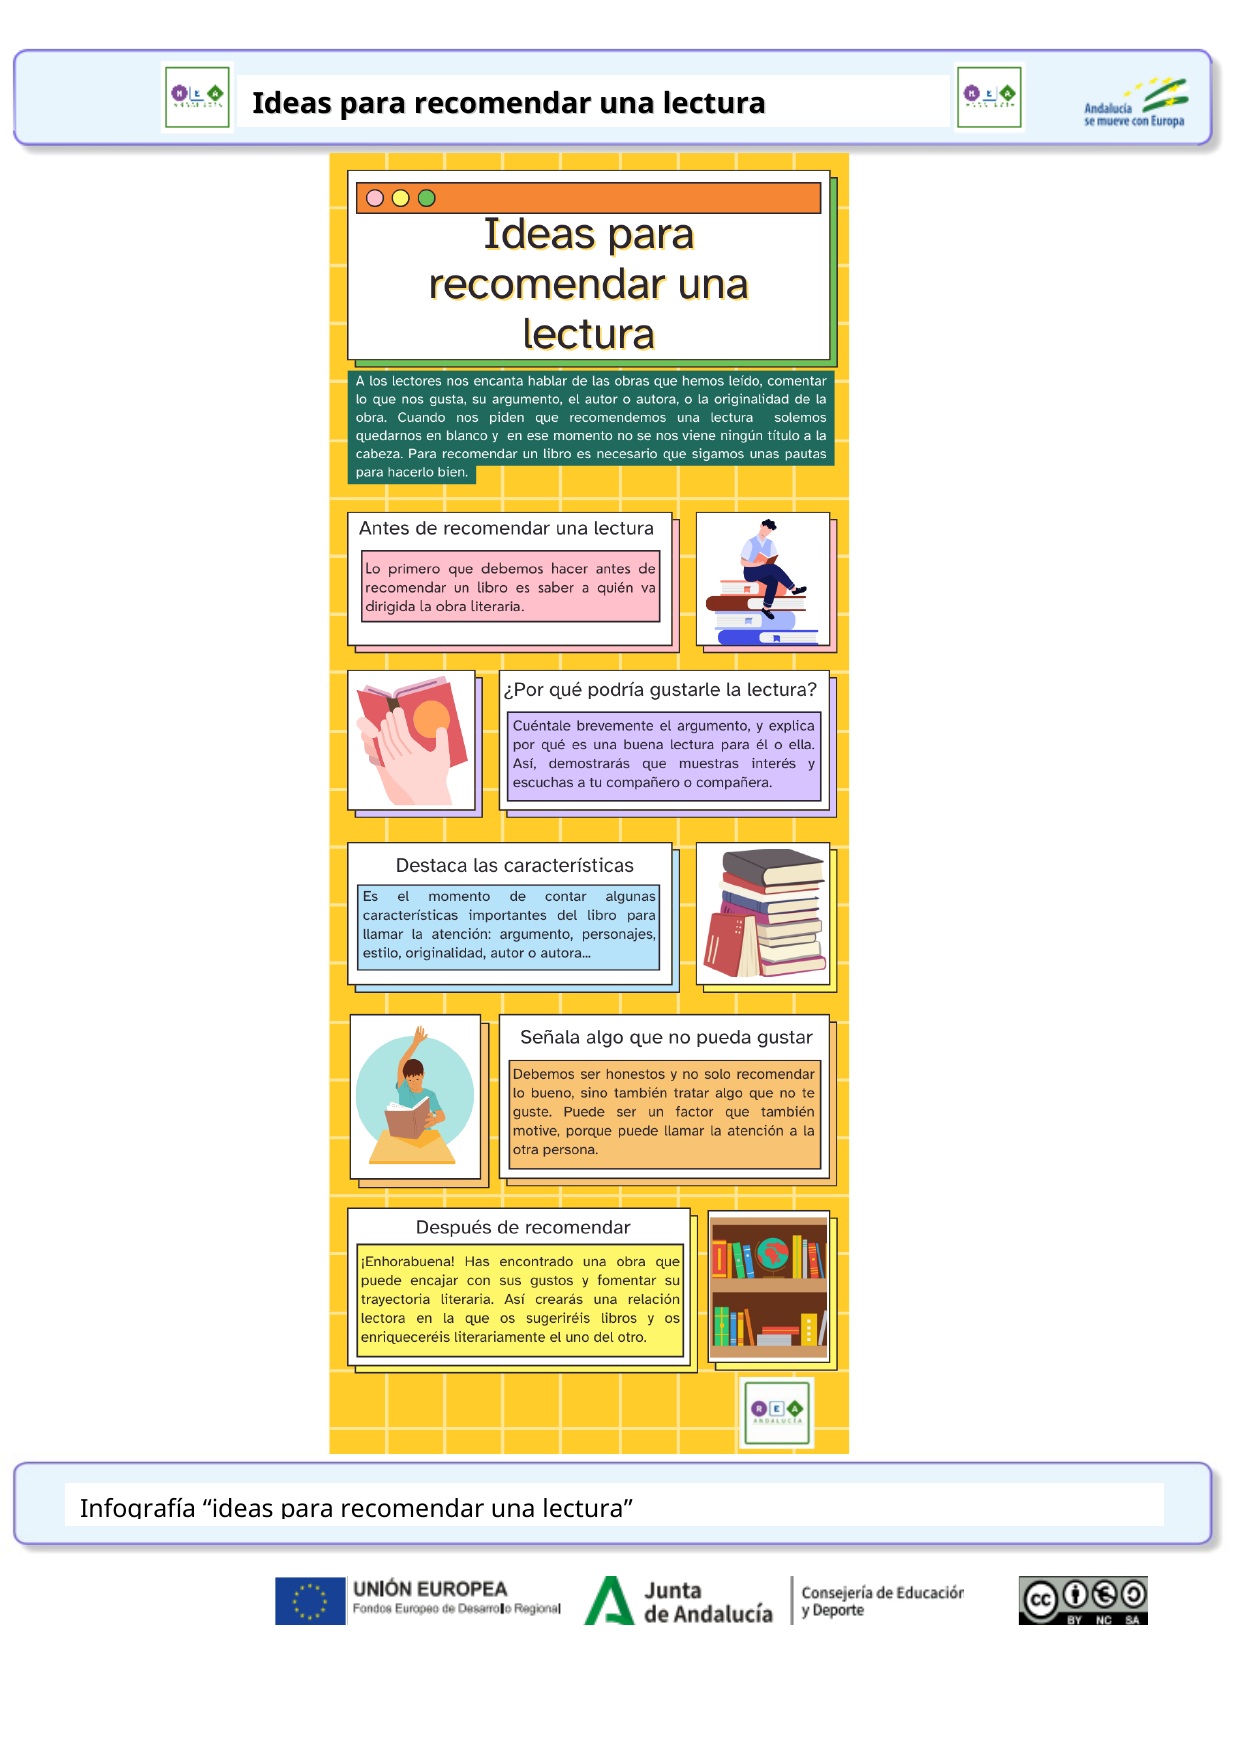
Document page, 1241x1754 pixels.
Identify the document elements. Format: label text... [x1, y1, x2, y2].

text Infografía “ideas para recomendar una lectura” [80, 1491, 1149, 1518]
text Ideas para recomendar una lectura [252, 82, 935, 119]
picture [0, 39, 1241, 1559]
